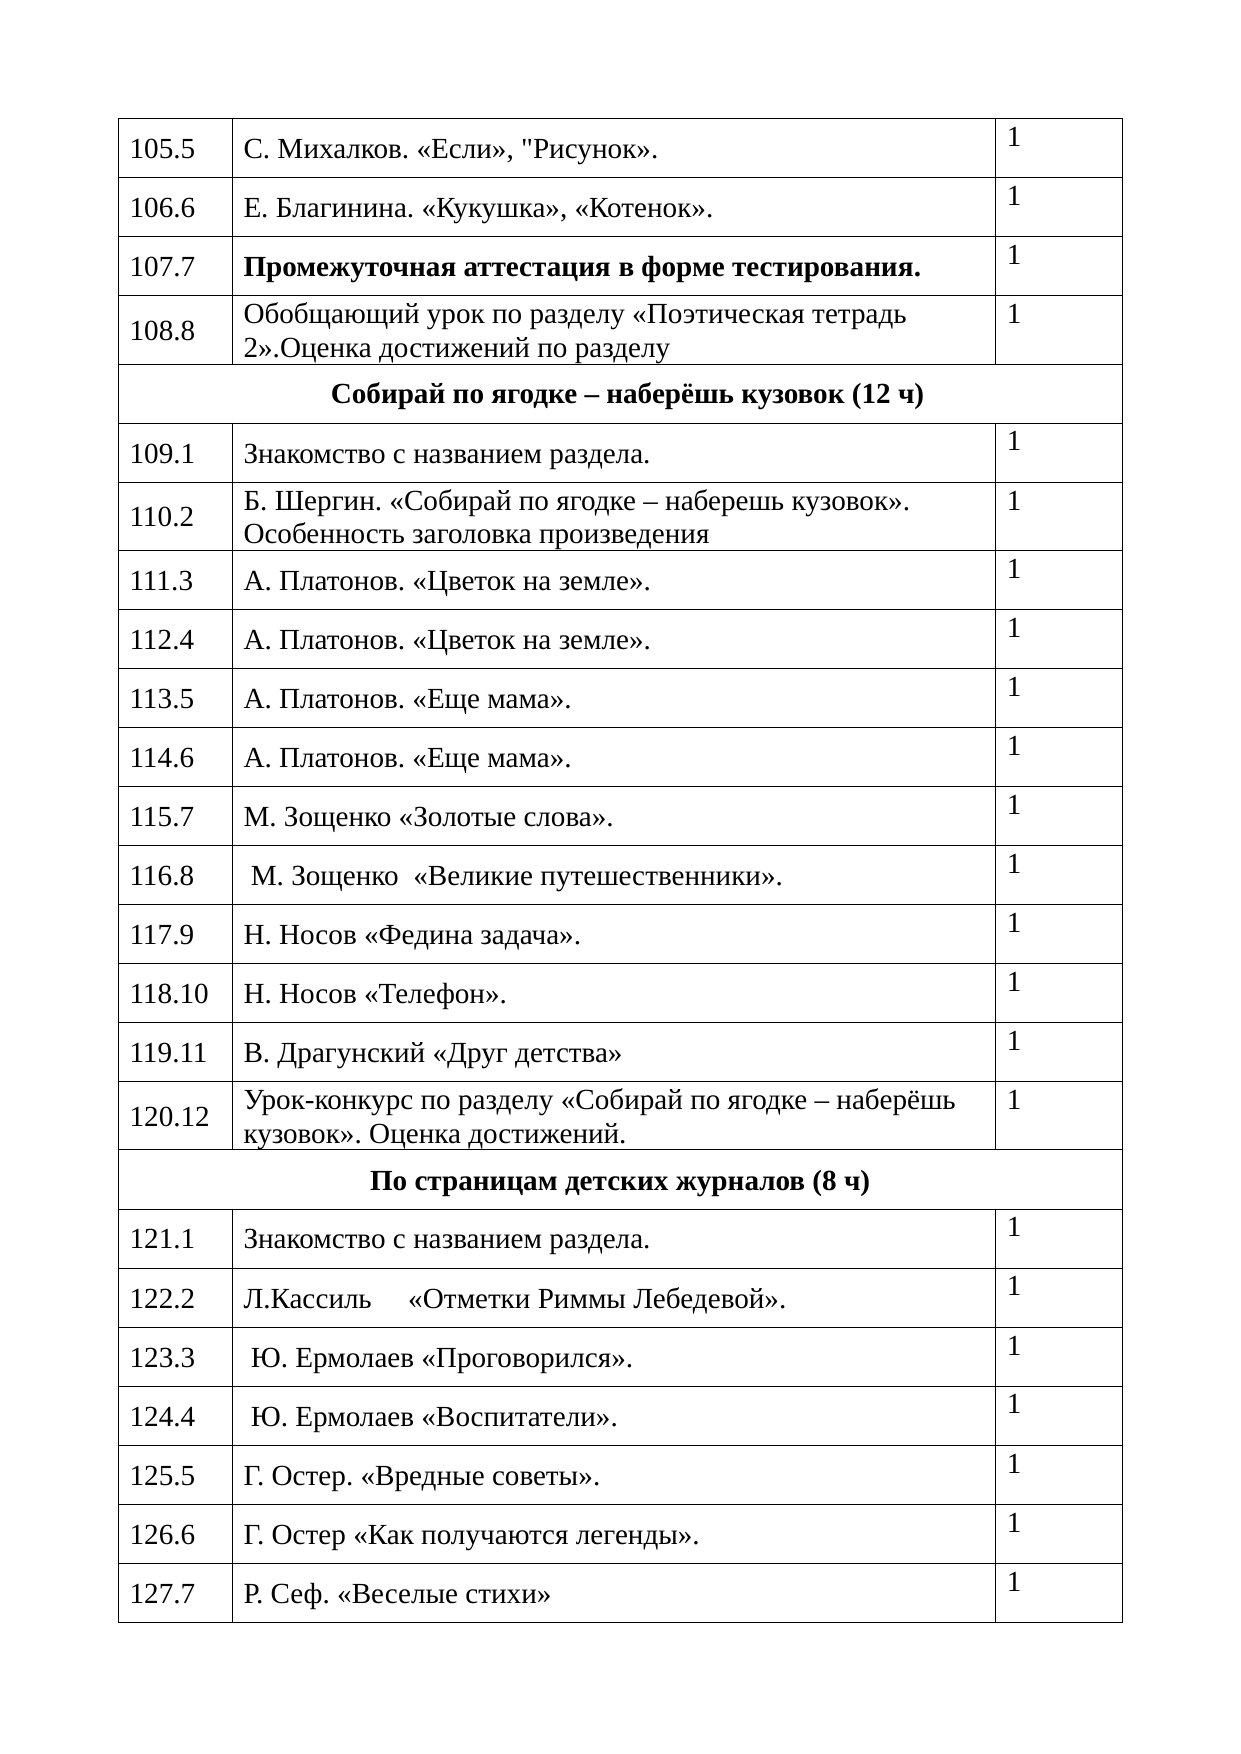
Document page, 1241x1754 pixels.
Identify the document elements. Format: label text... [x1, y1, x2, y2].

table_cell 1 [996, 1505, 1122, 1563]
table_cell 113.5 [119, 669, 232, 727]
table_cell 109.1 [119, 424, 232, 482]
table_cell 119.11 [119, 1023, 232, 1081]
table_cell 1 [996, 1082, 1122, 1149]
table_cell Р. Сеф. «Веселые стихи» [233, 1564, 995, 1622]
table_cell 1 [996, 551, 1122, 609]
table_cell А. Платонов. «Еще мама». [233, 728, 995, 786]
table_cell М. Зощенко «Великие путешественники». [233, 846, 995, 904]
table_cell 120.12 [119, 1082, 232, 1149]
table_cell 127.7 [119, 1564, 232, 1622]
table_cell Е. Благинина. «Кукушка», «Котенок». [233, 178, 995, 236]
table_cell 121.1 [119, 1210, 232, 1267]
table_cell 1 [996, 669, 1122, 727]
table_cell 1 [996, 728, 1122, 786]
table_cell Б. Шергин. «Собирай по ягодке – наберешь кузовок». Особенность заголовка произведения [233, 483, 995, 550]
table_cell 1 [996, 424, 1122, 482]
table_cell 107.7 [119, 237, 232, 295]
table_cell 123.3 [119, 1328, 232, 1386]
table_cell Ю. Ермолаев «Проговорился». [233, 1328, 995, 1386]
table_cell Н. Носов «Федина задача». [233, 905, 995, 963]
table_cell 114.6 [119, 728, 232, 786]
table_cell А. Платонов. «Цветок на земле». [233, 551, 995, 609]
table_cell А. Платонов. «Цветок на земле». [233, 610, 995, 668]
table_cell Ю. Ермолаев «Воспитатели». [233, 1387, 995, 1445]
table_cell 1 [996, 846, 1122, 904]
table_cell 1 [996, 1387, 1122, 1445]
table_cell 1 [996, 178, 1122, 236]
table_cell Знакомство с названием раздела. [233, 424, 995, 482]
table_cell С. Михалков. «Если», "Рисунок». [233, 119, 995, 177]
table_cell 1 [996, 1269, 1122, 1327]
table_cell 1 [996, 1210, 1122, 1267]
table_cell 1 [996, 964, 1122, 1022]
table_cell 115.7 [119, 787, 232, 845]
table_cell 106.6 [119, 178, 232, 236]
table_cell 1 [996, 1023, 1122, 1081]
table_cell 126.6 [119, 1505, 232, 1563]
table_cell 1 [996, 237, 1122, 295]
table_cell 1 [996, 787, 1122, 845]
table_cell Знакомство с названием раздела. [233, 1210, 995, 1267]
table_cell Г. Остер «Как получаются легенды». [233, 1505, 995, 1563]
table_cell 1 [996, 1446, 1122, 1504]
table_cell 1 [996, 1564, 1122, 1622]
table_cell 1 [996, 1328, 1122, 1386]
table_cell М. Зощенко «Золотые слова». [233, 787, 995, 845]
table_cell Л.Кассиль «Отметки Риммы Лебедевой». [233, 1269, 995, 1327]
table_cell 105.5 [119, 119, 232, 177]
table_cell 116.8 [119, 846, 232, 904]
table_cell Г. Остер. «Вредные советы». [233, 1446, 995, 1504]
table_cell Обобщающий урок по разделу «Поэтическая тетрадь 2».Оценка достижений по разделу [233, 296, 995, 363]
table_cell В. Драгунский «Друг детства» [233, 1023, 995, 1081]
table_cell Н. Носов «Телефон». [233, 964, 995, 1022]
table_cell А. Платонов. «Еще мама». [233, 669, 995, 727]
table_cell 122.2 [119, 1269, 232, 1327]
table_cell 1 [996, 905, 1122, 963]
table_cell 111.3 [119, 551, 232, 609]
table_cell 112.4 [119, 610, 232, 668]
table_cell 118.10 [119, 964, 232, 1022]
table_cell 1 [996, 119, 1122, 177]
table_cell По страницам детских журналов (8 ч) [119, 1150, 1122, 1208]
table_cell Урок-конкурс по разделу «Собирай по ягодке – наберёшь кузовок». Оценка достижений. [233, 1082, 995, 1149]
table_cell 1 [996, 483, 1122, 550]
table_cell 117.9 [119, 905, 232, 963]
table_cell Промежуточная аттестация в форме тестирования. [233, 237, 995, 295]
table_cell 124.4 [119, 1387, 232, 1445]
table_cell Собирай по ягодке – наберёшь кузовок (12 ч) [119, 365, 1122, 422]
table_cell 125.5 [119, 1446, 232, 1504]
table_cell 1 [996, 610, 1122, 668]
table_cell 108.8 [119, 296, 232, 363]
table_cell 1 [996, 296, 1122, 363]
table_cell 110.2 [119, 483, 232, 550]
